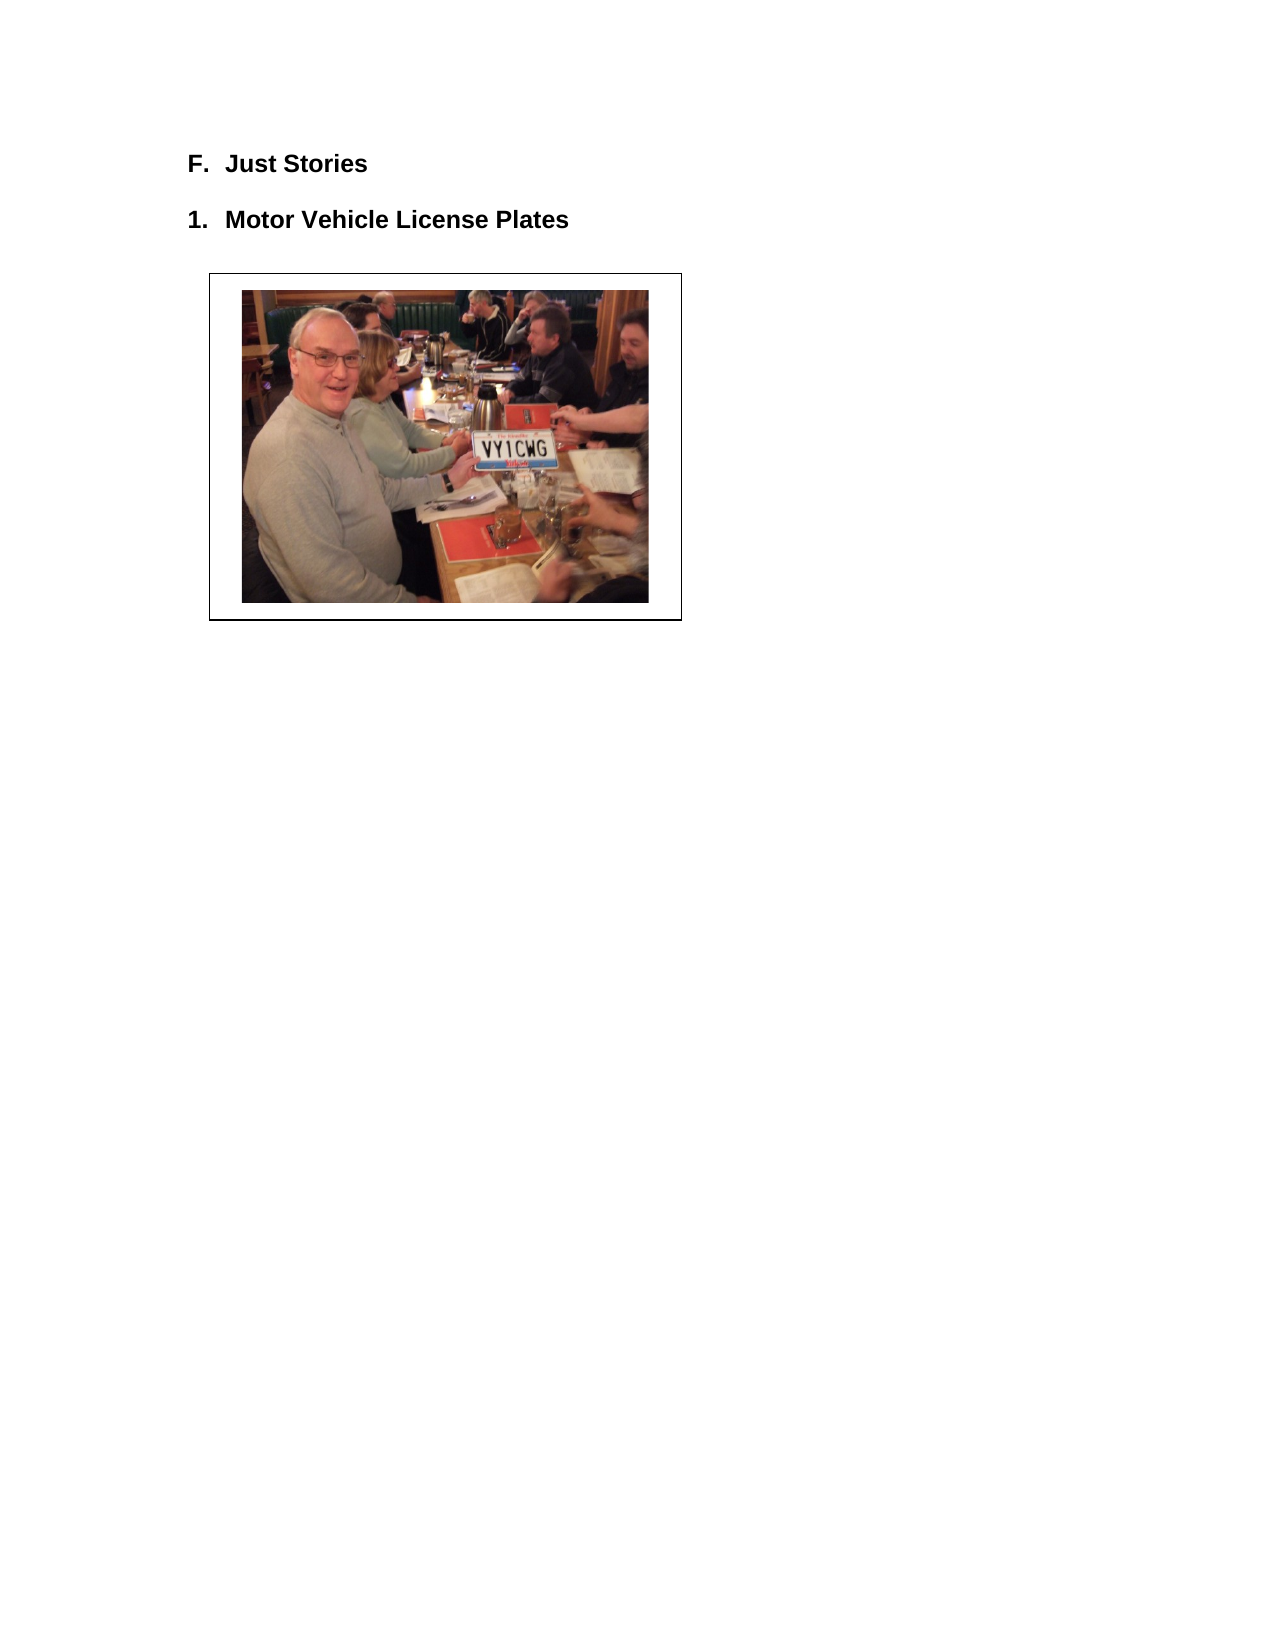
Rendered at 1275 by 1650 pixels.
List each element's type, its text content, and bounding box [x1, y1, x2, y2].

list Motor Vehicle License Plates [187, 206, 1087, 234]
list Just Stories [187, 150, 1087, 178]
picture [241, 290, 649, 603]
